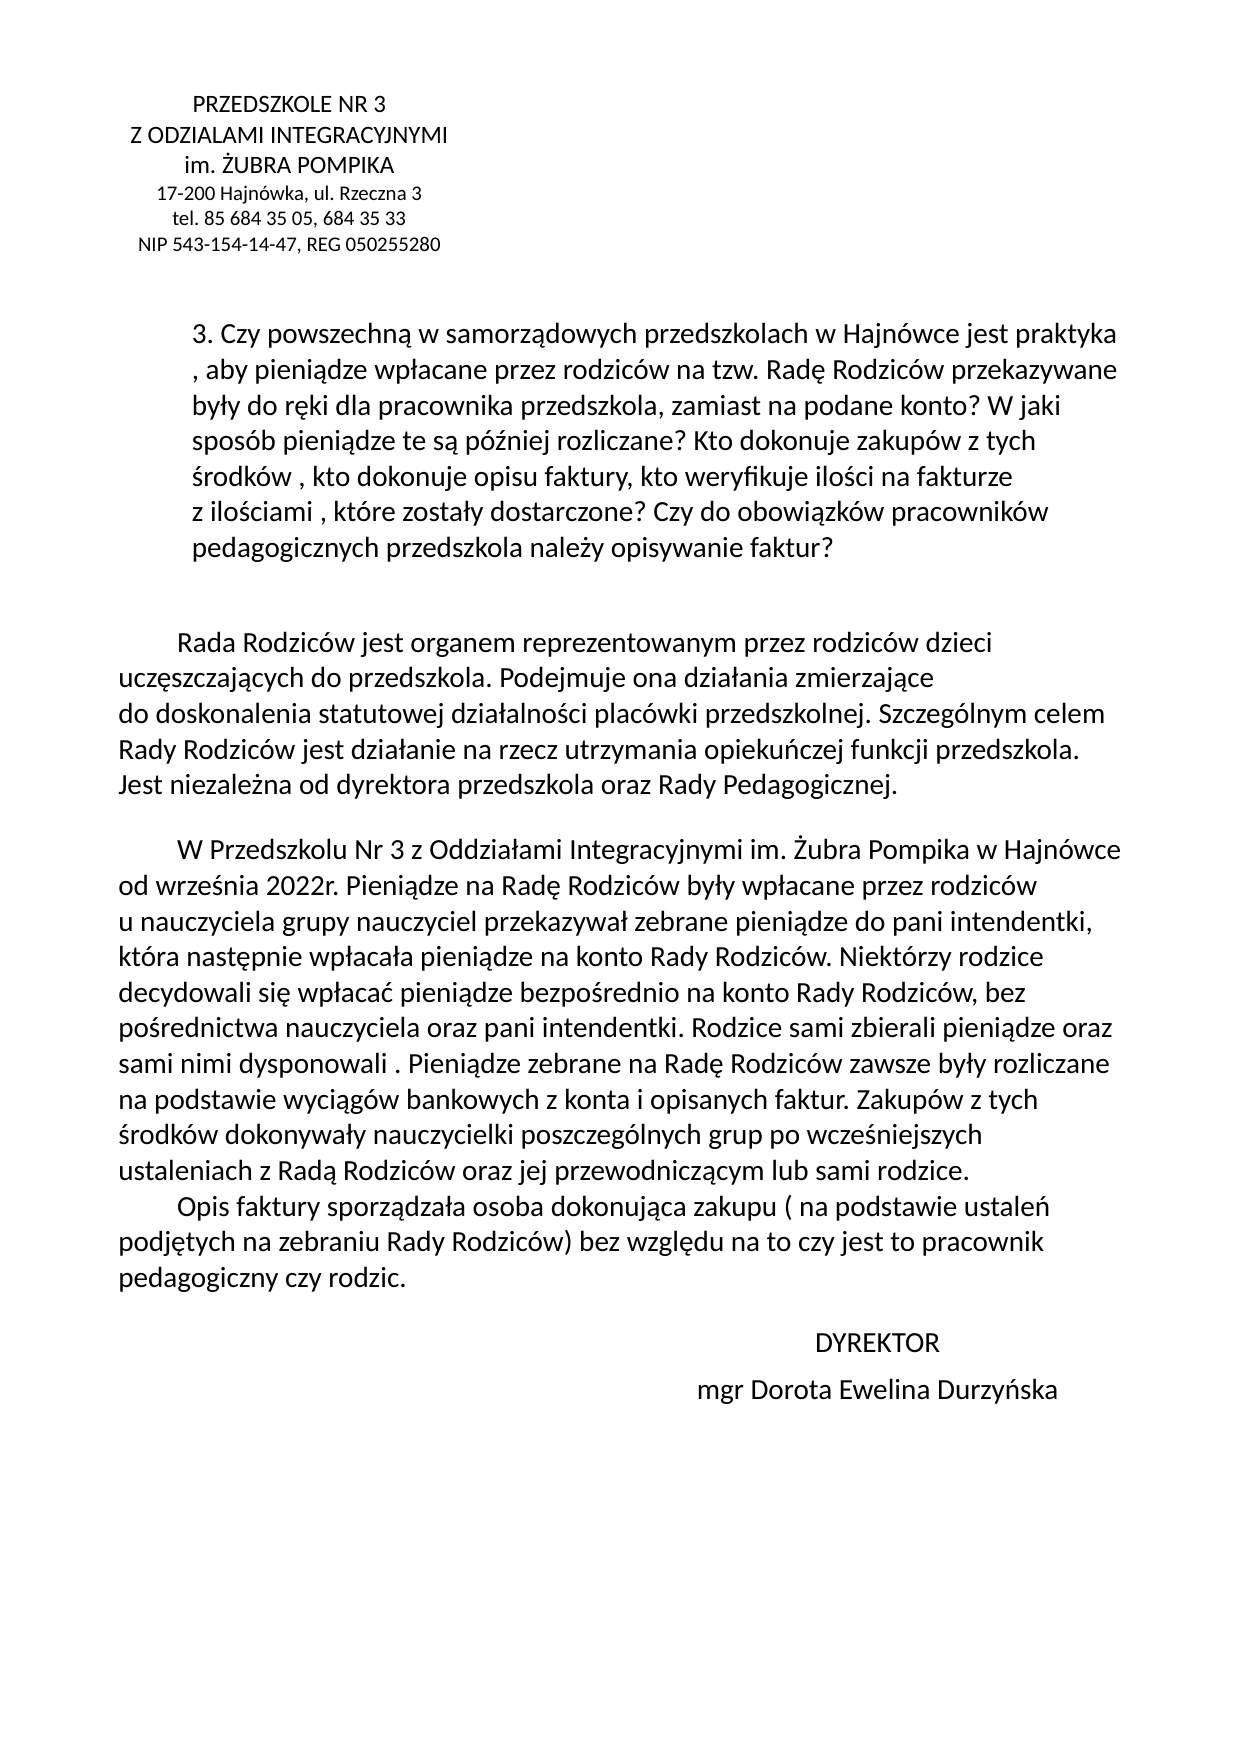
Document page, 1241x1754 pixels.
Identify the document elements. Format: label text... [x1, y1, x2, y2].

text Opis faktury sporządzała osoba dokonująca zakupu ( na podstawie ustaleń podjętych na zebraniu Rady Rodziców) bez względu na to czy jest to pracownik pedagogiczny czy rodzic. [118, 1188, 1122, 1294]
text mgr Dorota Ewelina Durzyńska [633, 1371, 1122, 1407]
text im. ŻUBRA POMPIKA [0, 149, 1122, 180]
text PRZEDSZKOLE NR 3 [0, 88, 1122, 119]
text DYREKTOR [633, 1324, 1122, 1360]
text Z ODZIALAMI INTEGRACYJNYMI [0, 119, 1122, 149]
text NIP 543-154-14-47, REG 050255280 [0, 231, 1122, 256]
text Rada Rodziców jest organem reprezentowanym przez rodziców dzieci uczęszczających do przedszkola. Podejmuje ona działania zmierzające do doskonalenia statutowej działalności placówki przedszkolnej. Szczególnym celem Rady Rodziców jest działanie na rzecz utrzymania opiekuńczej funkcji przedszkola. Jest niezależna od dyrektora przedszkola oraz Rady Pedagogicznej. [118, 624, 1122, 802]
text 3. Czy powszechną w samorządowych przedszkolach w Hajnówce jest praktyka , aby pieniądze wpłacane przez rodziców na tzw. Radę Rodziców przekazywane były do ręki dla pracownika przedszkola, zamiast na podane konto? W jaki sposób pieniądze te są później rozliczane? Kto dokonuje zakupów z tych środków , kto dokonuje opisu faktury, kto weryfikuje ilości na fakturze z ilościami , które zostały dostarczone? Czy do obowiązków pracowników pedagogicznych przedszkola należy opisywanie faktur? [192, 315, 1122, 565]
text W Przedszkolu Nr 3 z Oddziałami Integracyjnymi im. Żubra Pompika w Hajnówce od września 2022r. Pieniądze na Radę Rodziców były wpłacane przez rodziców u nauczyciela grupy nauczyciel przekazywał zebrane pieniądze do pani intendentki, która następnie wpłacała pieniądze na konto Rady Rodziców. Niektórzy rodzice decydowali się wpłacać pieniądze bezpośrednio na konto Rady Rodziców, bez pośrednictwa nauczyciela oraz pani intendentki. Rodzice sami zbierali pieniądze oraz sami nimi dysponowali . Pieniądze zebrane na Radę Rodziców zawsze były rozliczane na podstawie wyciągów bankowych z konta i opisanych faktur. Zakupów z tych środków dokonywały nauczycielki poszczególnych grup po wcześniejszych ustaleniach z Radą Rodziców oraz jej przewodniczącym lub sami rodzice. [118, 831, 1122, 1188]
text tel. 85 684 35 05, 684 35 33 [0, 206, 1122, 231]
text 17-200 Hajnówka, ul. Rzeczna 3 [0, 180, 1122, 206]
